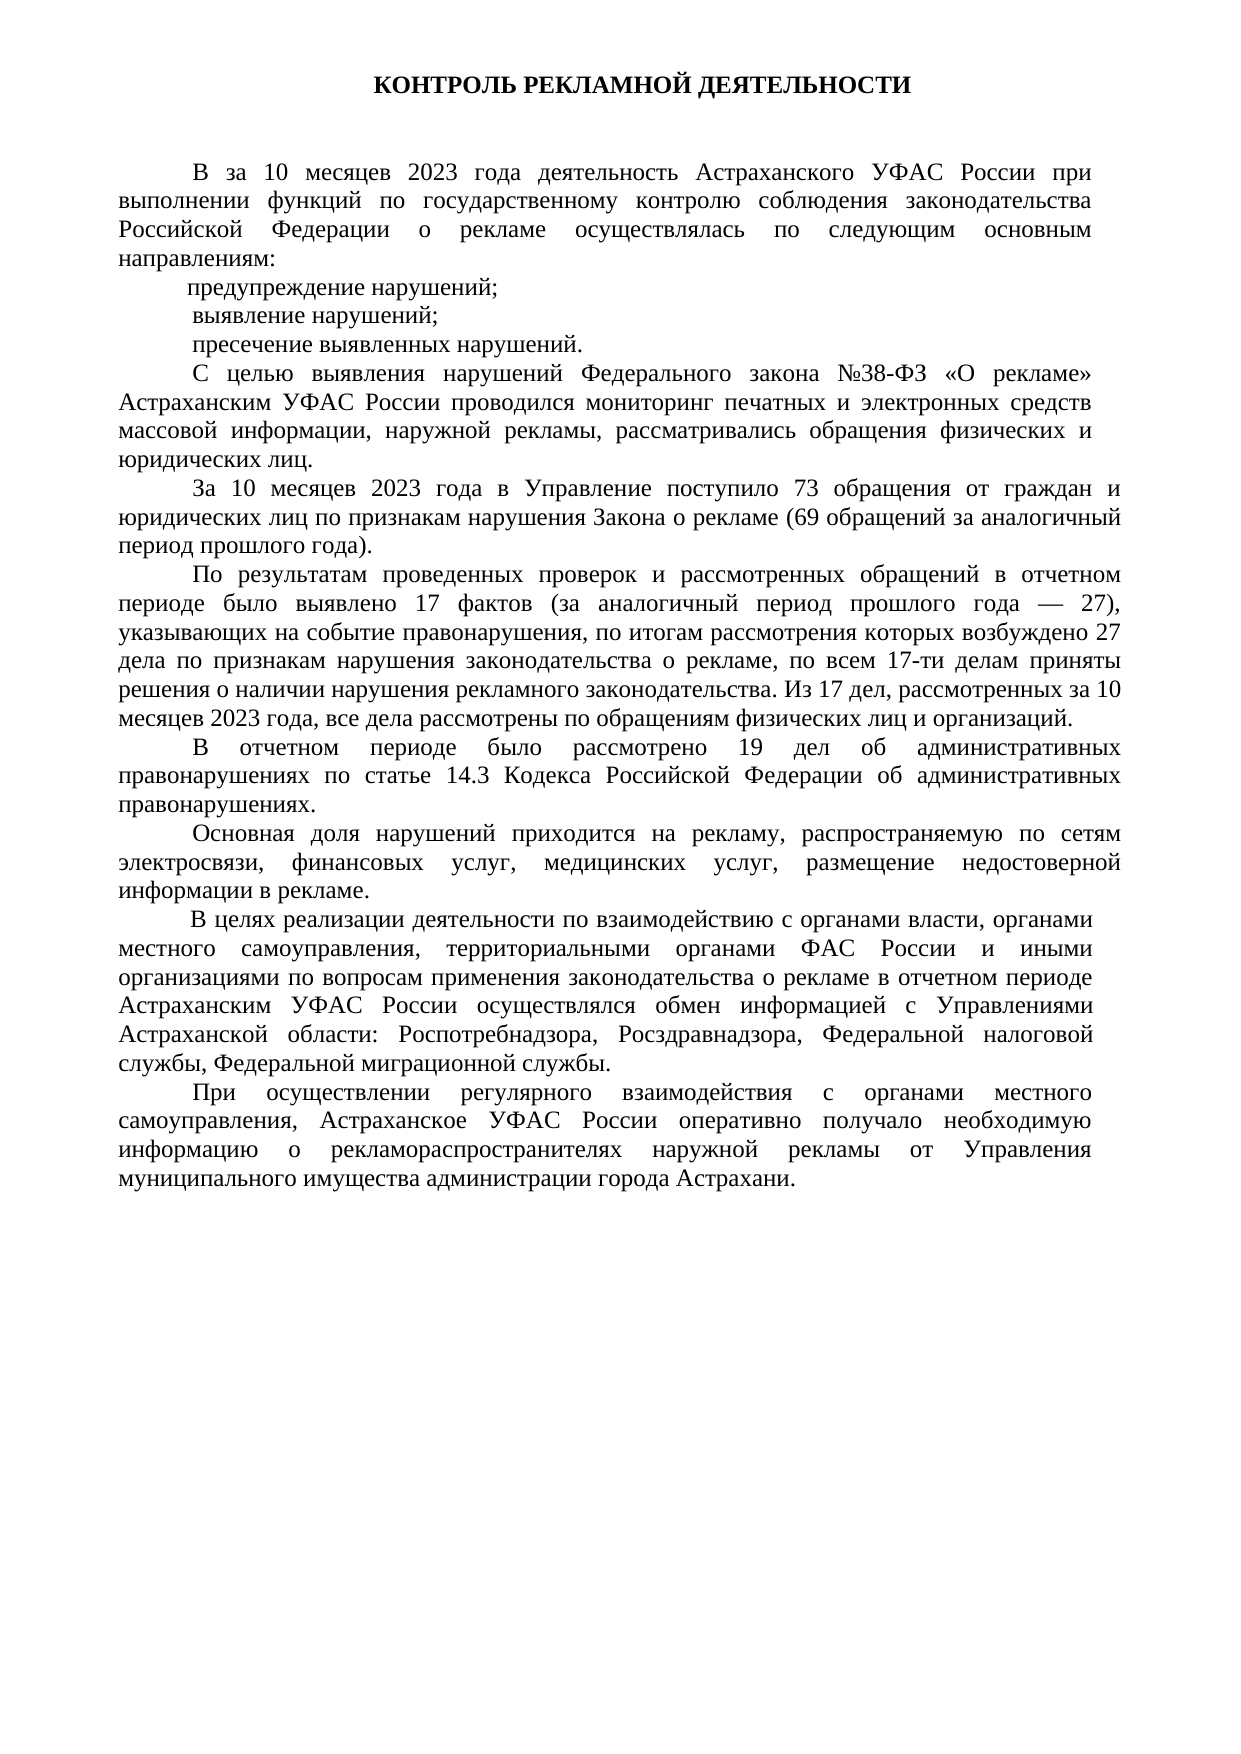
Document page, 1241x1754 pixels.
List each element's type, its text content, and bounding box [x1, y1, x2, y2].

text выявление нарушений; [118, 300, 1122, 329]
text По результатам проведенных проверок и рассмотренных обращений в отчетном периоде было выявлено 17 фактов (за аналогичный период прошлого года — 27), указывающих на событие правонарушения, по итогам рассмотрения которых возбуждено 27 дела по признакам нарушения законодательства о рекламе, по всем 17-ти делам приняты решения о наличии нарушения рекламного законодательства. Из 17 дел, рассмотренных за 10 месяцев 2023 года, все дела рассмотрены по обращениям физических лиц и организаций. [118, 559, 1122, 732]
text В за 10 месяцев 2023 года деятельность Астраханского УФАС России при выполнении функций по государственному контролю соблюдения законодательства Российской Федерации о рекламе осуществлялась по следующим основным направлениям: [118, 157, 1093, 272]
text предупреждение нарушений; [118, 272, 1093, 300]
text пресечение выявленных нарушений. [118, 329, 1122, 358]
text За 10 месяцев 2023 года в Управление поступило 73 обращения от граждан и юридических лиц по признакам нарушения Закона о рекламе (69 обращений за аналогичный период прошлого года). [118, 473, 1122, 559]
text Основная доля нарушений приходится на рекламу, распространяемую по сетям электросвязи, финансовых услуг, медицинских услуг, размещение недостоверной информации в рекламе. [118, 818, 1122, 904]
text В целях реализации деятельности по взаимодействию с органами власти, органами местного самоуправления, территориальными органами ФАС России и иными организациями по вопросам применения законодательства о рекламе в отчетном периоде Астраханским УФАС России осуществлялся обмен информацией с Управлениями Астраханской области: Роспотребнадзора, Росздравнадзора, Федеральной налоговой службы, Федеральной миграционной службы. [118, 904, 1094, 1077]
text С целью выявления нарушений Федерального закона №38-ФЗ «О рекламе» Астраханским УФАС России проводился мониторинг печатных и электронных средств массовой информации, наружной рекламы, рассматривались обращения физических и юридических лиц. [118, 358, 1093, 473]
text КОНТРОЛЬ РЕКЛАМНОЙ ДЕЯТЕЛЬНОСТИ [118, 70, 1093, 99]
text В отчетном периоде было рассмотрено 19 дел об административных правонарушениях по статье 14.3 Кодекса Российской Федерации об административных правонарушениях. [118, 732, 1122, 818]
text При осуществлении регулярного взаимодействия с органами местного самоуправления, Астраханское УФАС России оперативно получало необходимую информацию о рекламораспространителях наружной рекламы от Управления муниципального имущества администрации города Астрахани. [118, 1077, 1093, 1192]
